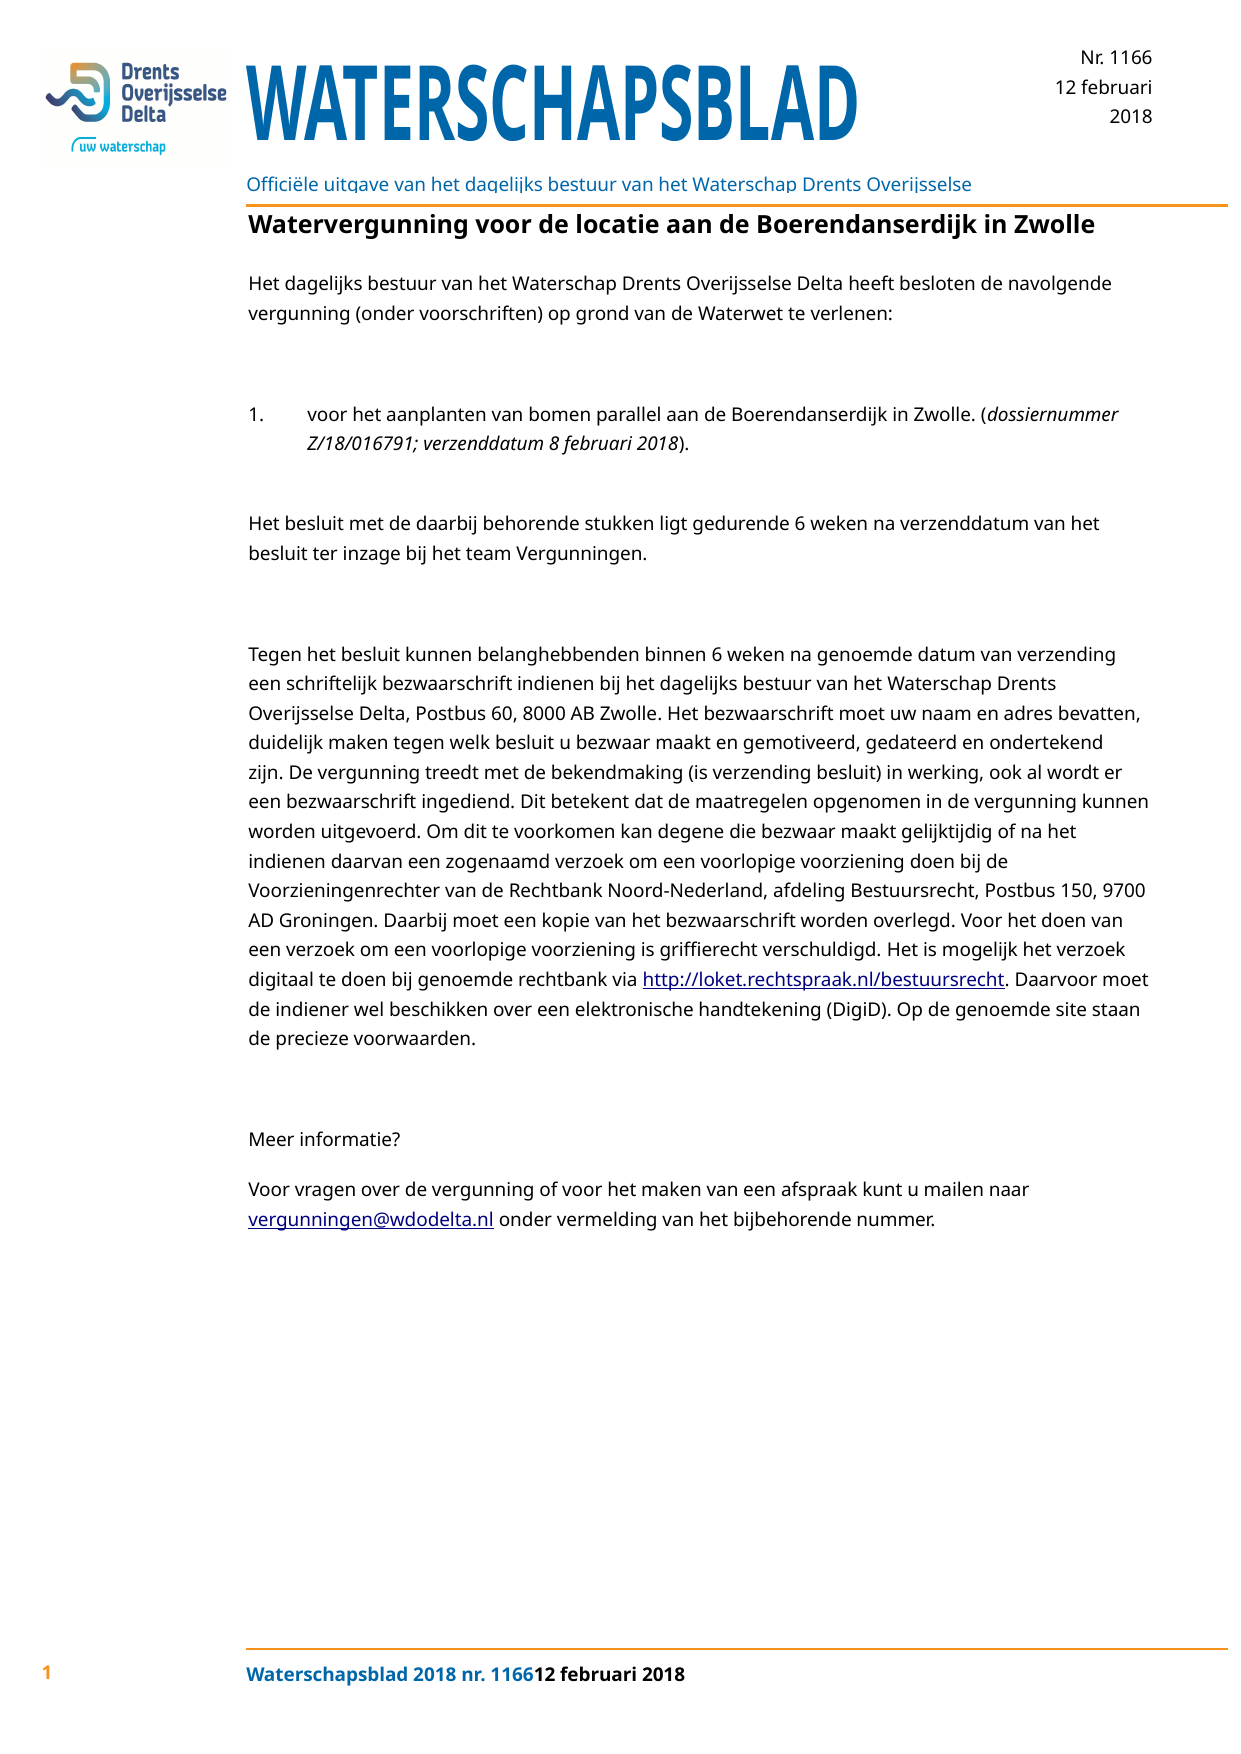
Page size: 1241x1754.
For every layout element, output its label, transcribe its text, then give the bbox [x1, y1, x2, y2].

text Meer informatie? [248, 1126, 1152, 1152]
text Voor vragen over de vergunning of voor het maken van een afspraak kunt u mailen naar vergunningen@wdodelta.nl onder vermelding van het bijbehorende nummer. [248, 1177, 1152, 1232]
list voor het aanplanten van bomen parallel aan de Boerendanserdijk in Zwolle. (dossiernummer Z/18/016791; verzenddatum 8 februari 2018). [248, 401, 1152, 456]
text Tegen het besluit kunnen belanghebbenden binnen 6 weken na genoemde datum van verzending een schriftelijk bezwaarschrift indienen bij het dagelijks bestuur van het Waterschap Drents Overijsselse Delta, Postbus 60, 8000 AB Zwolle. Het bezwaarschrift moet uw naam en adres bevatten, duidelijk maken tegen welk besluit u bezwaar maakt en gemotiveerd, gedateerd en ondertekend zijn. De vergunning treedt met de bekendmaking (is verzending besluit) in werking, ook al wordt er een bezwaarschrift ingediend. Dit betekent dat de maatregelen opgenomen in de vergunning kunnen worden uitgevoerd. Om dit te voorkomen kan degene die bezwaar maakt gelijktijdig of na het indienen daarvan een zogenaamd verzoek om een voorlopige voorziening doen bij de Voorzieningenrechter van de Rechtbank Noord-Nederland, afdeling Bestuursrecht, Postbus 150, 9700 AD Groningen. Daarbij moet een kopie van het bezwaarschrift worden overlegd. Voor het doen van een verzoek om een voorlopige voorziening is griffierecht verschuldigd. Het is mogelijk het verzoek digitaal te doen bij genoemde rechtbank via http://loket.rechtspraak.nl/bestuursrecht. Daarvoor moet de indiener wel beschikken over een elektronische handtekening (DigiD). Op de genoemde site staan de precieze voorwaarden. [248, 641, 1152, 1051]
text Het besluit met de daarbij behorende stukken ligt gedurende 6 weken na verzenddatum van het besluit ter inzage bij het team Vergunningen. [248, 510, 1152, 566]
text Watervergunning voor de locatie aan de Boerendanserdijk in Zwolle [248, 207, 1152, 241]
text Het dagelijks bestuur van het Waterschap Drents Overijsselse Delta heeft besloten de navolgende vergunning (onder voorschriften) op grond van de Waterwet te verlenen: [248, 270, 1152, 326]
picture [41, 47, 231, 172]
